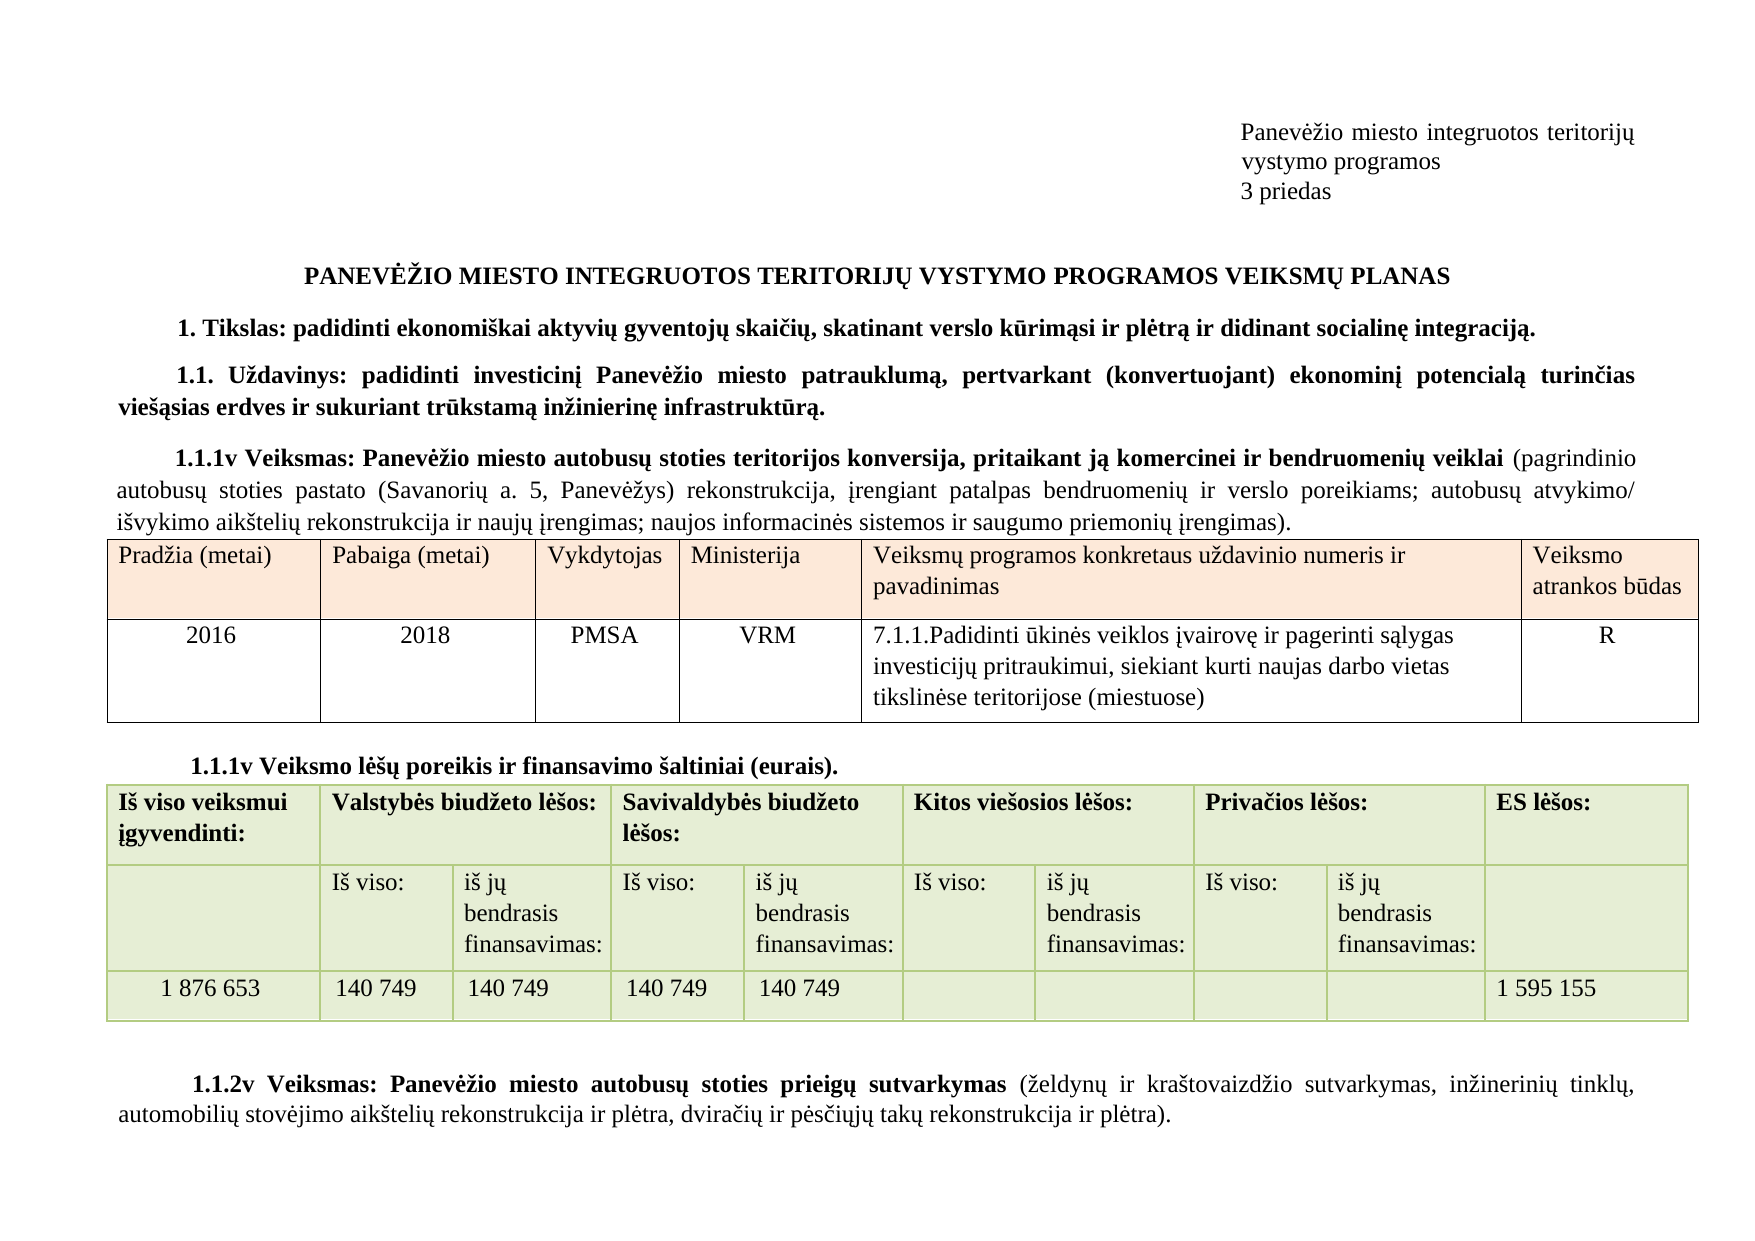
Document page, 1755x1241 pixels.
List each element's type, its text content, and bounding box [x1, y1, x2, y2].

text 1.1. Uždavinys: padidinti investicinį Panevėžio miesto patrauklumą, pertvarkant (konvertuojant) ekonominį potencialą turinčias viešąsias erdves ir sukuriant trūkstamą inžinierinę infrastruktūrą. [118, 360, 1636, 421]
table_header Valstybės biudžeto lėšos: [321, 786, 610, 864]
table_cell iš jų bendrasis finansavimas: [1328, 866, 1484, 970]
table_cell iš jų bendrasis finansavimas: [454, 866, 610, 970]
table_cell [1195, 972, 1326, 1019]
table_cell [108, 866, 319, 970]
table_cell 2018 [321, 620, 535, 722]
table_cell [1036, 972, 1193, 1019]
text 1.1.2v Veiksmas: Panevėžio miesto autobusų stoties prieigų sutvarkymas (želdynų ir kraštovaizdžio sutvarkymas, inžinerinių tinklų, automobilių stovėjimo aikštelių rekonstrukcija ir plėtra, dviračių ir pėsčiųjų takų rekonstrukcija ir plėtra). [118, 1069, 1635, 1128]
text 1.1.1v Veiksmas: Panevėžio miesto autobusų stoties teritorijos konversija, pritaikant ją komercinei ir bendruomenių veiklai (pagrindinio autobusų stoties pastato (Savanorių a. 5, Panevėžys) rekonstrukcija, įrengiant patalpas bendruomenių ir verslo poreikiams; autobusų atvykimo/ išvykimo aikštelių rekonstrukcija ir naujų įrengimas; naujos informacinės sistemos ir saugumo priemonių įrengimas). [116, 443, 1636, 536]
table_header Kitos viešosios lėšos: [904, 786, 1193, 864]
table_cell Iš viso: [1195, 866, 1326, 970]
text PANEVĖŽIO MIESTO INTEGRUOTOS TERITORIJŲ VYSTYMO PROGRAMOS VEIKSMŲ PLANAS [118, 261, 1636, 290]
text 1. Tikslas: padidinti ekonomiškai aktyvių gyventojų skaičių, skatinant verslo kūrimąsi ir plėtrą ir didinant socialinę integraciją. [119, 313, 1636, 342]
table_cell 2016 [108, 620, 320, 722]
text Panevėžio miesto integruotos teritorijų vystymo programos [1240, 117, 1635, 175]
table_cell Iš viso: [904, 866, 1034, 970]
table_header Pradžia (metai) [108, 540, 320, 618]
table_header Privačios lėšos: [1195, 786, 1484, 864]
table_header Iš viso veiksmui įgyvendinti: [108, 786, 319, 864]
table_header Pabaiga (metai) [321, 540, 535, 618]
table_cell 1 595 155 [1486, 972, 1687, 1019]
table_cell 7.1.1.Padidinti ūkinės veiklos įvairovę ir pagerinti sąlygas investicijų pritraukimui, siekiant kurti naujas darbo vietas tikslinėse teritorijose (miestuose) [862, 620, 1521, 722]
text 1.1.1v Veiksmo lėšų poreikis ir finansavimo šaltiniai (eurais). [190, 751, 1636, 780]
table_header ES lėšos: [1486, 786, 1687, 864]
table_cell 140 749 [454, 972, 610, 1019]
table_cell iš jų bendrasis finansavimas: [1036, 866, 1193, 970]
table_header Veiksmų programos konkretaus uždavinio numeris ir pavadinimas [862, 540, 1521, 618]
table_cell [1328, 972, 1484, 1019]
table_cell 1 876 653 [108, 972, 319, 1019]
table_cell 140 749 [321, 972, 452, 1019]
table_cell Iš viso: [321, 866, 452, 970]
table_cell 140 749 [745, 972, 902, 1019]
text 3 priedas [1240, 176, 1635, 205]
table_cell VRM [680, 620, 861, 722]
table_cell R [1522, 620, 1698, 722]
table_header Ministerija [680, 540, 861, 618]
table_cell Iš viso: [612, 866, 743, 970]
table_header Vykdytojas [536, 540, 679, 618]
table_cell [904, 972, 1034, 1019]
table_header Savivaldybės biudžeto lėšos: [612, 786, 902, 864]
table_cell PMSA [536, 620, 679, 722]
table_cell iš jų bendrasis finansavimas: [745, 866, 902, 970]
table_cell [1486, 866, 1687, 970]
table_header Veiksmo atrankos būdas [1522, 540, 1698, 618]
table_cell 140 749 [612, 972, 743, 1019]
